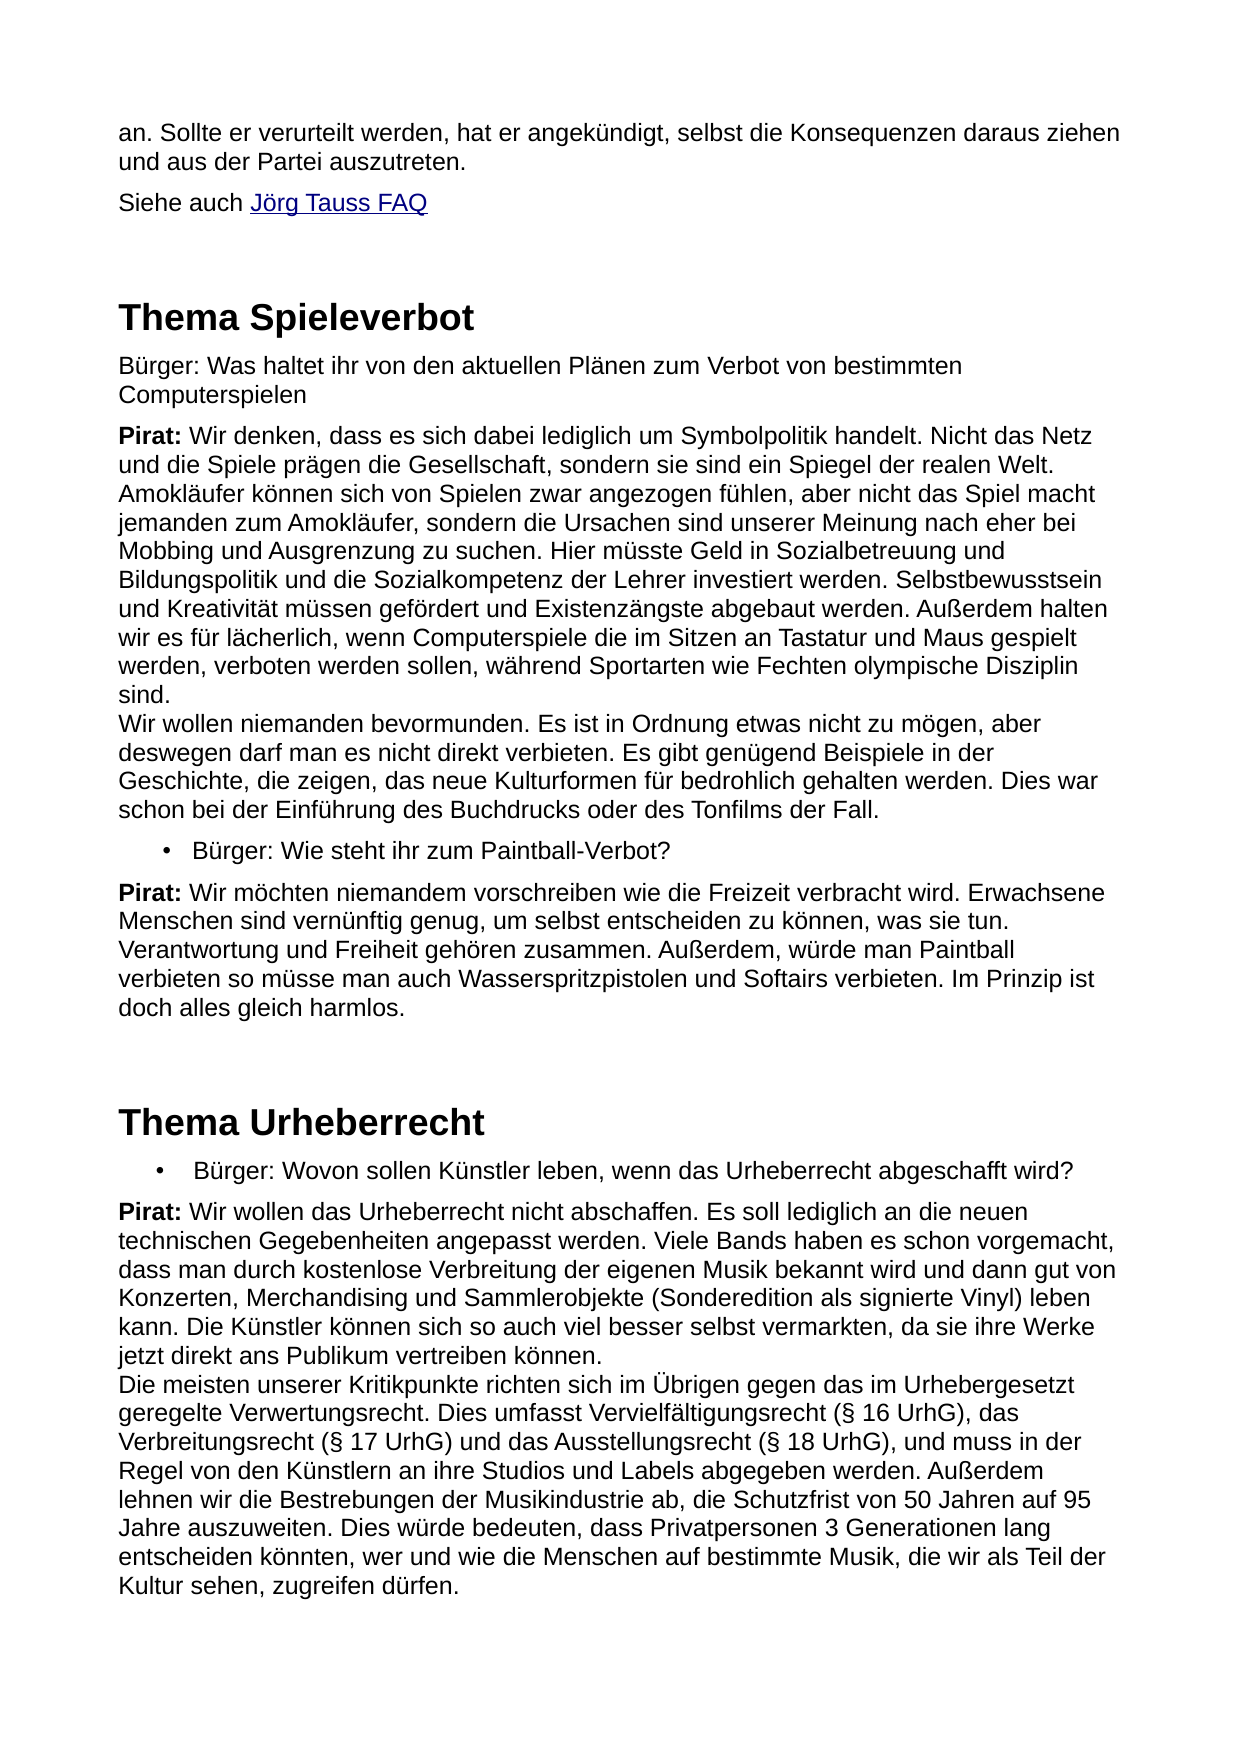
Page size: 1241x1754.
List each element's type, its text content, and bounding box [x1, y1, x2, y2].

text Bürger: Was haltet ihr von den aktuellen Plänen zum Verbot von bestimmten Computerspielen [118, 351, 1122, 409]
text an. Sollte er verurteilt werden, hat er angekündigt, selbst die Konsequenzen daraus ziehen und aus der Partei auszutreten. [118, 118, 1122, 176]
list Bürger: Wovon sollen Künstler leben, wenn das Urheberrecht abgeschafft wird? [156, 1156, 1122, 1184]
subtitle Thema Spieleverbot [118, 296, 1122, 339]
list Bürger: Wie steht ihr zum Paintball-Verbot? [162, 836, 1122, 865]
text Siehe auch Jörg Tauss FAQ [118, 188, 1122, 217]
subtitle Thema Urheberrecht [118, 1100, 1122, 1143]
text Pirat: Wir denken, dass es sich dabei lediglich um Symbolpolitik handelt. Nicht das Netz und die Spiele prägen die Gesellschaft, sondern sie sind ein Spiegel der realen Welt. Amokläufer können sich von Spielen zwar angezogen fühlen, aber nicht das Spiel macht jemanden zum Amokläufer, sondern die Ursachen sind unserer Meinung nach eher bei Mobbing und Ausgrenzung zu suchen. Hier müsste Geld in Sozialbetreuung und Bildungspolitik und die Sozialkompetenz der Lehrer investiert werden. Selbstbewusstsein und Kreativität müssen gefördert und Existenzängste abgebaut werden. Außerdem halten wir es für lächerlich, wenn Computerspiele die im Sitzen an Tastatur und Maus gespielt werden, verboten werden sollen, während Sportarten wie Fechten olympische Disziplin sind. Wir wollen niemanden bevormunden. Es ist in Ordnung etwas nicht zu mögen, aber deswegen darf man es nicht direkt verbieten. Es gibt genügend Beispiele in der Geschichte, die zeigen, das neue Kulturformen für bedrohlich gehalten werden. Dies war schon bei der Einführung des Buchdrucks oder des Tonfilms der Fall. [118, 421, 1122, 824]
text Pirat: Wir möchten niemandem vorschreiben wie die Freizeit verbracht wird. Erwachsene Menschen sind vernünftig genug, um selbst entscheiden zu können, was sie tun. Verantwortung und Freiheit gehören zusammen. Außerdem, würde man Paintball verbieten so müsse man auch Wasserspritzpistolen und Softairs verbieten. Im Prinzip ist doch alles gleich harmlos. [118, 878, 1122, 1021]
text Pirat: Wir wollen das Urheberrecht nicht abschaffen. Es soll lediglich an die neuen technischen Gegebenheiten angepasst werden. Viele Bands haben es schon vorgemacht, dass man durch kostenlose Verbreitung der eigenen Musik bekannt wird und dann gut von Konzerten, Merchandising und Sammlerobjekte (Sonderedition als signierte Vinyl) leben kann. Die Künstler können sich so auch viel besser selbst vermarkten, da sie ihre Werke jetzt direkt ans Publikum vertreiben können. Die meisten unserer Kritikpunkte richten sich im Übrigen gegen das im Urhebergesetzt geregelte Verwertungsrecht. Dies umfasst Vervielfältigungsrecht (§ 16 UrhG), das Verbreitungsrecht (§ 17 UrhG) und das Ausstellungsrecht (§ 18 UrhG), und muss in der Regel von den Künstlern an ihre Studios und Labels abgegeben werden. Außerdem lehnen wir die Bestrebungen der Musikindustrie ab, die Schutzfrist von 50 Jahren auf 95 Jahre auszuweiten. Dies würde bedeuten, dass Privatpersonen 3 Generationen lang entscheiden könnten, wer und wie die Menschen auf bestimmte Musik, die wir als Teil der Kultur sehen, zugreifen dürfen. [118, 1197, 1122, 1599]
